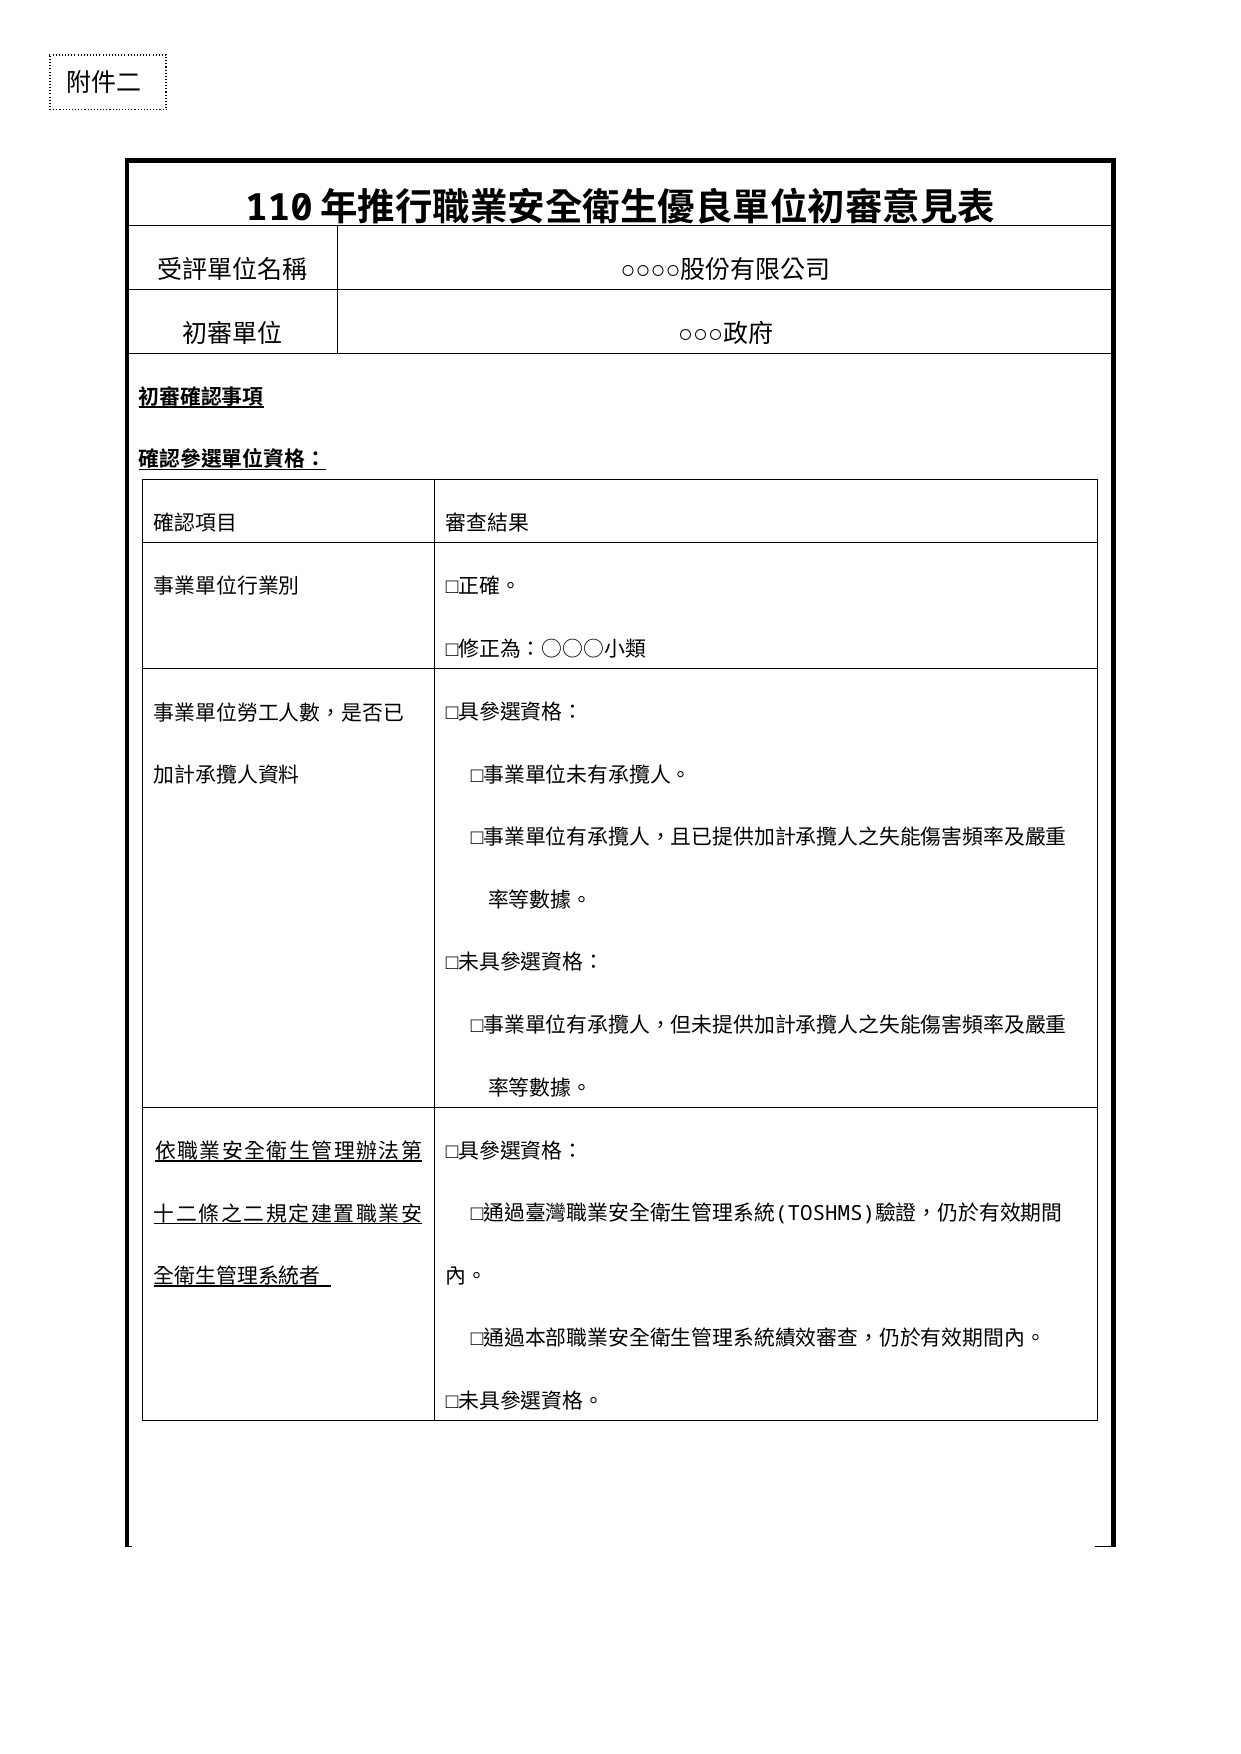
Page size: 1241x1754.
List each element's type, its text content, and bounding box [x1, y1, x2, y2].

table_cell 依職業安全衛生管理辦法第十二條之二規定建置職業安全衛生管理系統者 [143, 1108, 434, 1420]
table_cell □具參選資格： □事業單位未有承攬人。 □事業單位有承攬人，且已提供加計承攬人之失能傷害頻率及嚴重率等數據。 □未具參選資格： □事業單位有承攬人，但未提供加計承攬人之失能傷害頻率及嚴重率等數據。 [435, 669, 1097, 1107]
table_cell 初審確認事項 確認參選單位資格： [129, 354, 1111, 1621]
table_cell □具參選資格： □通過臺灣職業安全衛生管理系統(TOSHMS)驗證，仍於有效期間內。 □通過本部職業安全衛生管理系統績效審查，仍於有效期間內。 □未具參選資格。 [435, 1108, 1097, 1420]
table_header 審查結果 [435, 480, 1097, 542]
table_cell 受評單位名稱 [129, 226, 337, 289]
table_header 110年推行職業安全衛生優良單位初審意見表 [49, 54, 167, 110]
table_header 110年推行職業安全衛生優良單位初審意見表 [129, 163, 1111, 225]
table_cell ○○○○股份有限公司 [338, 226, 1111, 289]
table_cell □正確。 □修正為：○○○小類 [435, 543, 1097, 668]
table_cell ○○○政府 [338, 290, 1111, 352]
table_cell 事業單位勞工人數，是否已加計承攬人資料 [143, 669, 434, 1107]
table_cell 初審單位 [129, 290, 337, 352]
table_cell 事業單位行業別 [143, 543, 434, 668]
table_header 確認項目 [143, 480, 434, 542]
